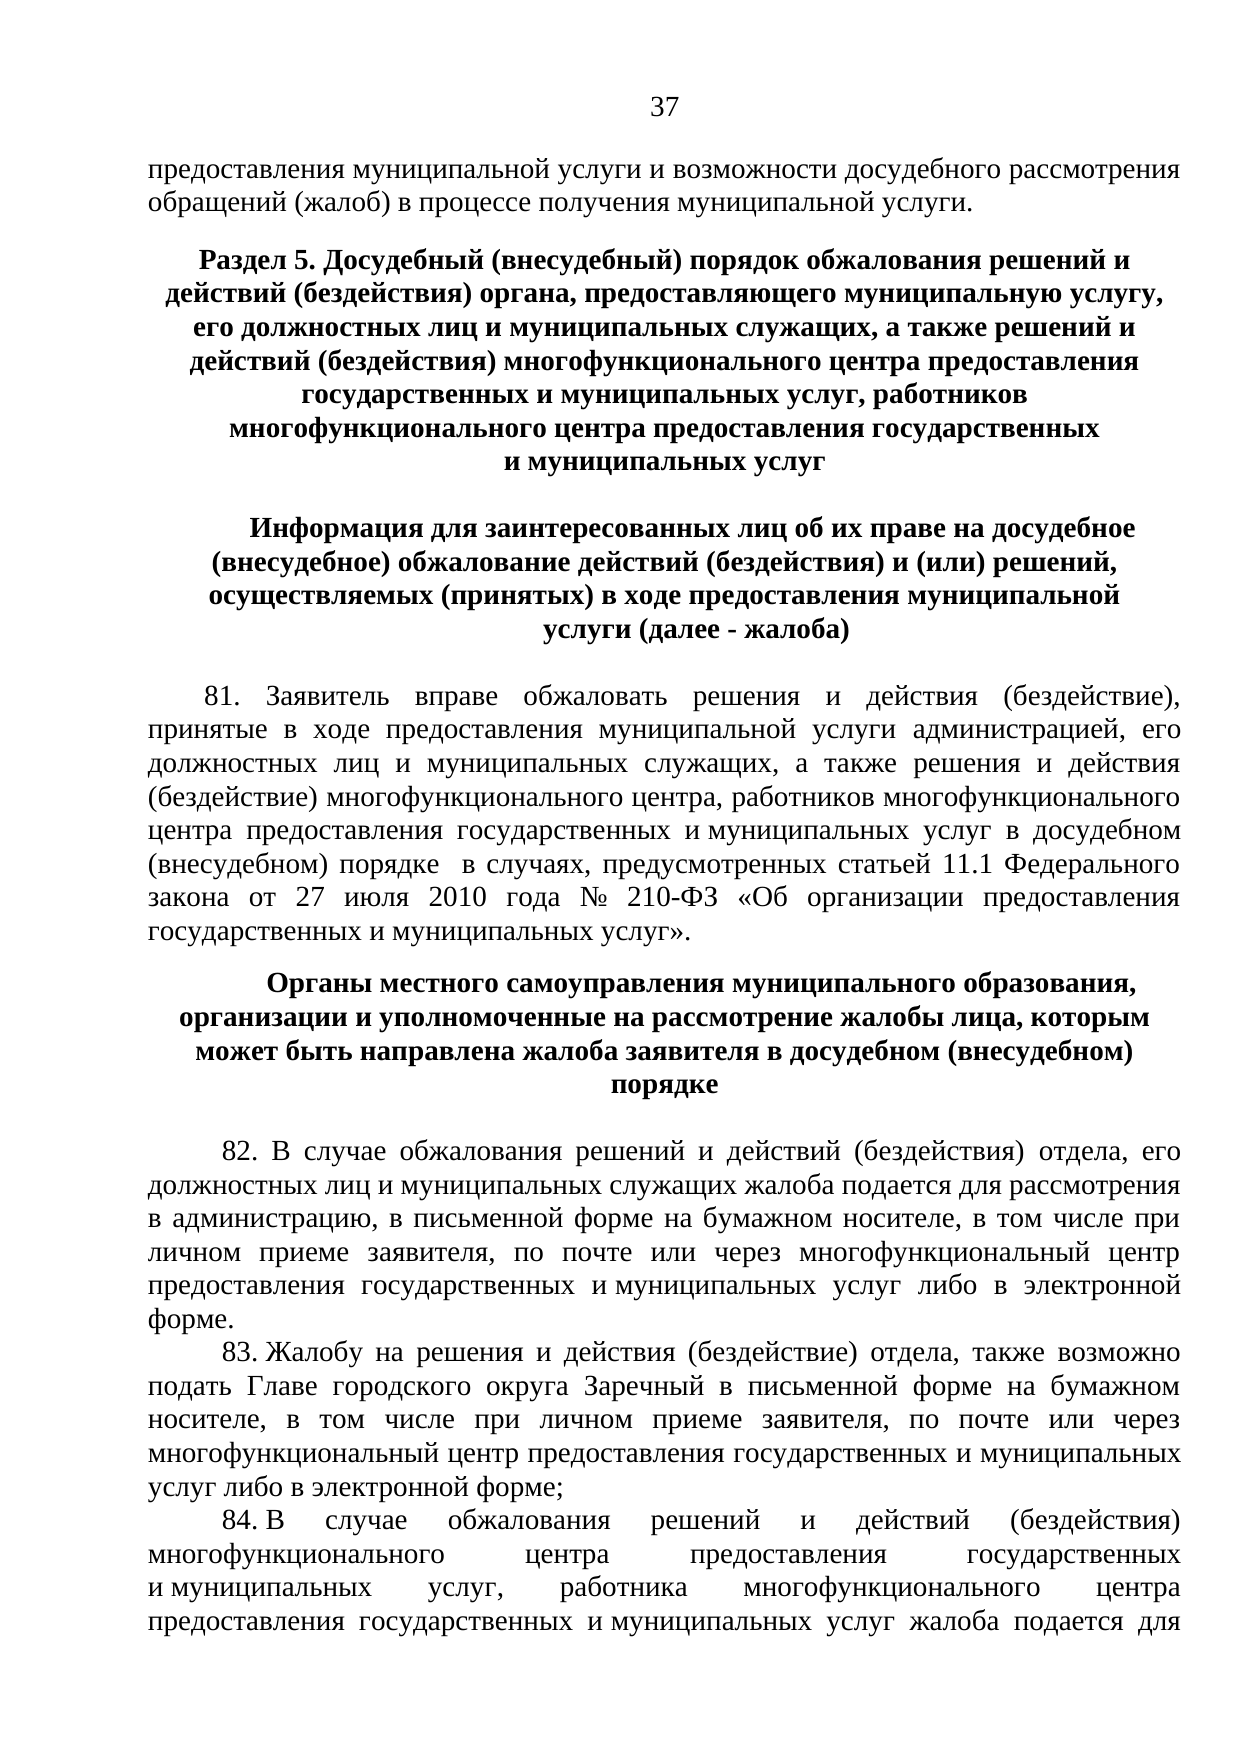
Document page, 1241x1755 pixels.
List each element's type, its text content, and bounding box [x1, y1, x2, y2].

text 81. Заявитель вправе обжаловать решения и действия (бездействие), принятые в ходе предоставления муниципальной услуги администрацией, его должностных лиц и муниципальных служащих, а также решения и действия (бездействие) многофункционального центра, работников многофункционального центра предоставления государственных и муниципальных услуг в досудебном (внесудебном) порядке в случаях, предусмотренных статьей 11.1 Федерального закона от 27 июля 2010 года № 210-ФЗ «Об организации предоставления государственных и муниципальных услуг». [148, 678, 1181, 946]
text 83. Жалобу на решения и действия (бездействие) отдела, также возможно подать Главе городского округа Заречный в письменной форме на бумажном носителе, в том числе при личном приеме заявителя, по почте или через многофункциональный центр предоставления государственных и муниципальных услуг либо в электронной форме; [148, 1334, 1181, 1502]
text 84. В случае обжалования решений и действий (бездействия) многофункционального центра предоставления государственных и муниципальных услуг, работника многофункционального центра предоставления государственных и муниципальных услуг жалоба подается для [148, 1502, 1181, 1636]
text Информация для заинтересованных лиц об их праве на досудебное (внесудебное) обжалование действий (бездействия) и (или) решений, осуществляемых (принятых) в ходе предоставления муниципальной [148, 510, 1181, 611]
text услуги (далее - жалоба) [148, 611, 1181, 644]
text Органы местного самоуправления муниципального образования, организации и уполномоченные на рассмотрение жалобы лица, которым может быть направлена жалоба заявителя в досудебном (внесудебном) порядке [148, 966, 1181, 1100]
text Раздел 5. Досудебный (внесудебный) порядок обжалования решений и действий (бездействия) органа, предоставляющего муниципальную услугу, его должностных лиц и муниципальных служащих, а также решений и действий (бездействия) многофункционального центра предоставления государственных и муниципальных услуг, работников многофункционального центра предоставления государственных и муниципальных услуг [148, 242, 1181, 477]
text 82. В случае обжалования решений и действий (бездействия) отдела, его должностных лиц и муниципальных служащих жалоба подается для рассмотрения в администрацию, в письменной форме на бумажном носителе, в том числе при личном приеме заявителя, по почте или через многофункциональный центр предоставления государственных и муниципальных услуг либо в электронной форме. [148, 1133, 1181, 1334]
text предоставления муниципальной услуги и возможности досудебного рассмотрения обращений (жалоб) в процессе получения муниципальной услуги. [148, 151, 1181, 218]
